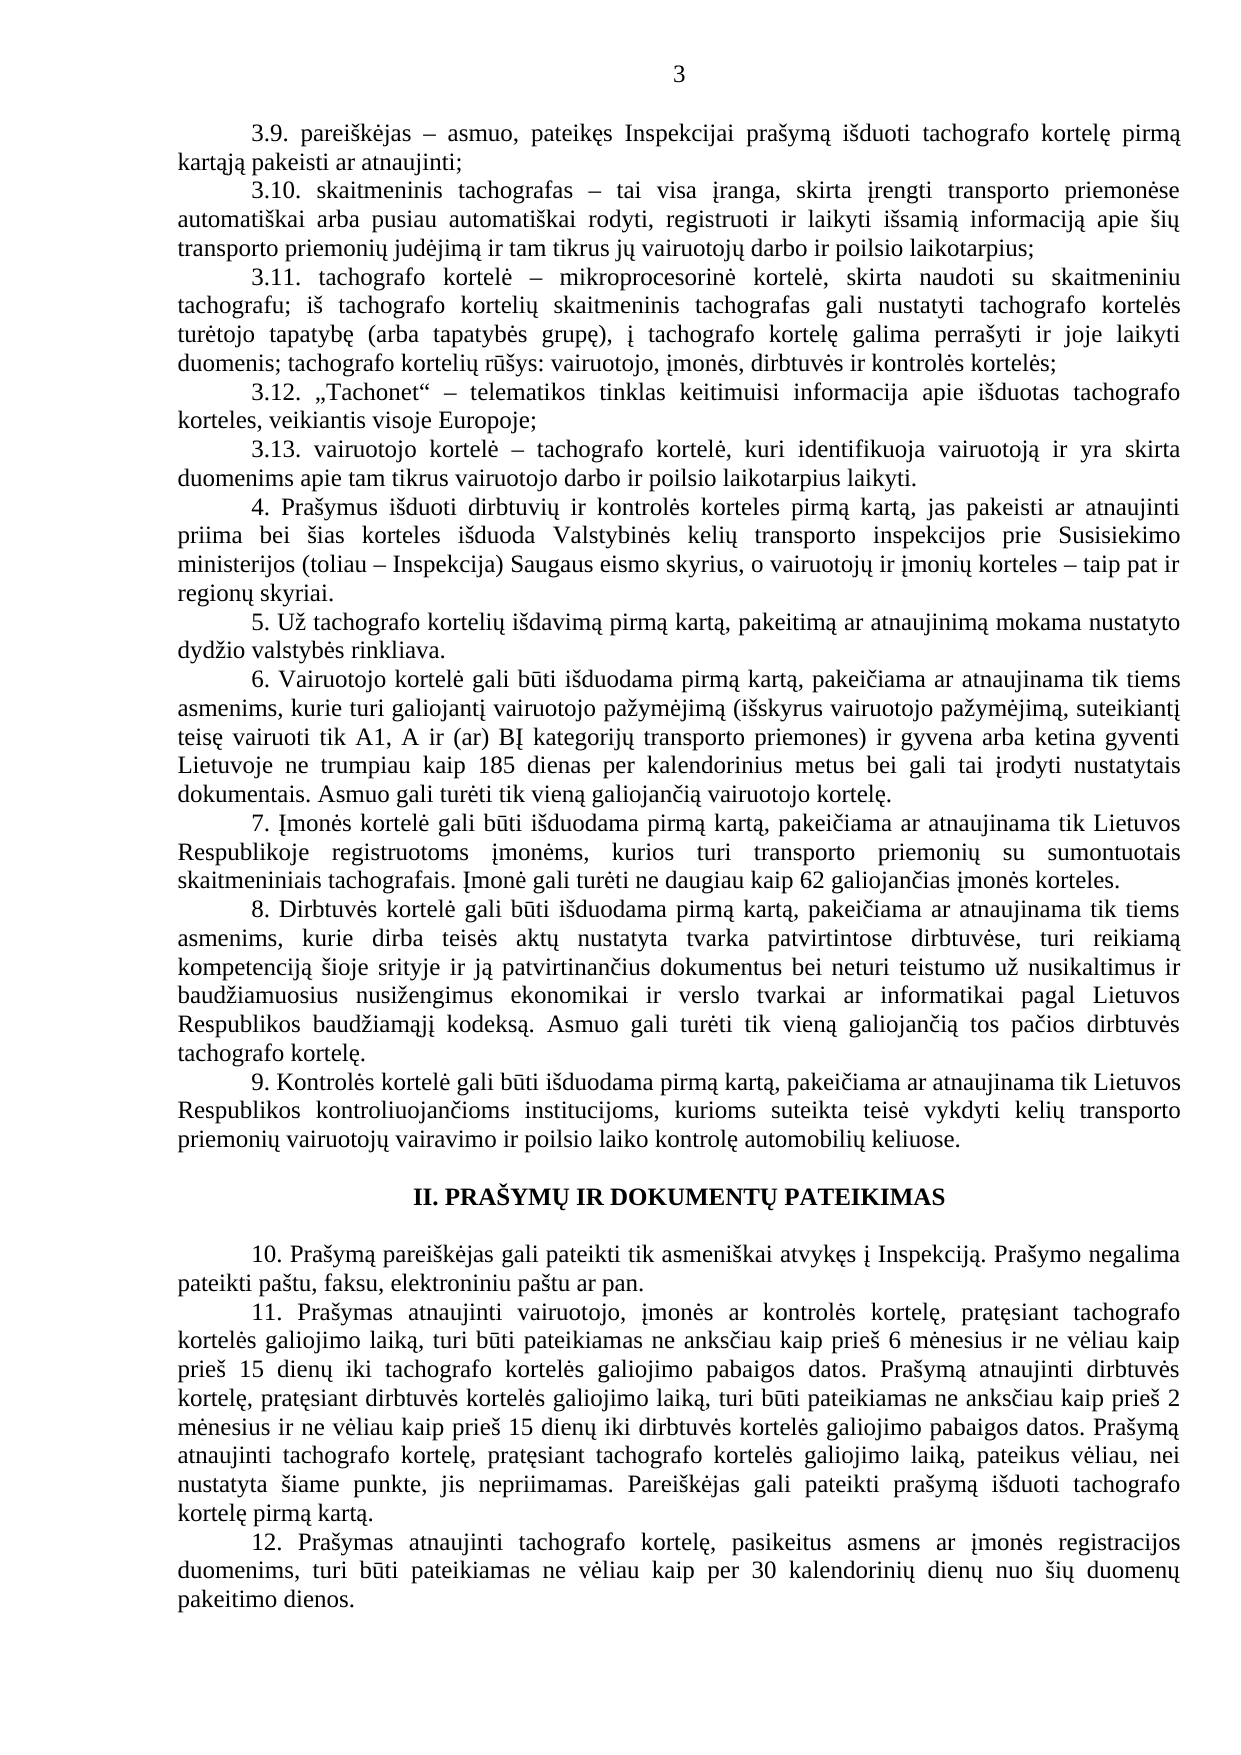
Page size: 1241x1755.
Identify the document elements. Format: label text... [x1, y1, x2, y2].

text 3.12. „Tachonet“ – telematikos tinklas keitimuisi informacija apie išduotas tachografo korteles, veikiantis visoje Europoje; [177, 377, 1181, 434]
text 12. Prašymas atnaujinti tachografo kortelę, pasikeitus asmens ar įmonės registracijos duomenims, turi būti pateikiamas ne vėliau kaip per 30 kalendorinių dienų nuo šių duomenų pakeitimo dienos. [177, 1527, 1181, 1613]
text 3.9. pareiškėjas – asmuo, pateikęs Inspekcijai prašymą išduoti tachografo kortelę pirmą kartąją pakeisti ar atnaujinti; [177, 118, 1181, 176]
text 7. Įmonės kortelė gali būti išduodama pirmą kartą, pakeičiama ar atnaujinama tik Lietuvos Respublikoje registruotoms įmonėms, kurios turi transporto priemonių su sumontuotais skaitmeniniais tachografais. Įmonė gali turėti ne daugiau kaip 62 galiojančias įmonės korteles. [177, 808, 1181, 894]
text 6. Vairuotojo kortelė gali būti išduodama pirmą kartą, pakeičiama ar atnaujinama tik tiems asmenims, kurie turi galiojantį vairuotojo pažymėjimą (išskyrus vairuotojo pažymėjimą, suteikiantį teisę vairuoti tik A1, A ir (ar) BĮ kategorijų transporto priemones) ir gyvena arba ketina gyventi Lietuvoje ne trumpiau kaip 185 dienas per kalendorinius metus bei gali tai įrodyti nustatytais dokumentais. Asmuo gali turėti tik vieną galiojančią vairuotojo kortelę. [177, 664, 1181, 808]
text 8. Dirbtuvės kortelė gali būti išduodama pirmą kartą, pakeičiama ar atnaujinama tik tiems asmenims, kurie dirba teisės aktų nustatyta tvarka patvirtintose dirbtuvėse, turi reikiamą kompetenciją šioje srityje ir ją patvirtinančius dokumentus bei neturi teistumo už nusikaltimus ir baudžiamuosius nusižengimus ekonomikai ir verslo tvarkai ar informatikai pagal Lietuvos Respublikos baudžiamąjį kodeksą. Asmuo gali turėti tik vieną galiojančią tos pačios dirbtuvės tachografo kortelę. [177, 894, 1181, 1067]
text 10. Prašymą pareiškėjas gali pateikti tik asmeniškai atvykęs į Inspekciją. Prašymo negalima pateikti paštu, faksu, elektroniniu paštu ar pan. [177, 1239, 1181, 1297]
text 9. Kontrolės kortelė gali būti išduodama pirmą kartą, pakeičiama ar atnaujinama tik Lietuvos Respublikos kontroliuojančioms institucijoms, kurioms suteikta teisė vykdyti kelių transporto priemonių vairuotojų vairavimo ir poilsio laiko kontrolę automobilių keliuose. [177, 1067, 1181, 1153]
text II. PRAŠYMŲ IR DOKUMENTŲ PATEIKIMAS [177, 1182, 1181, 1211]
text 4. Prašymus išduoti dirbtuvių ir kontrolės korteles pirmą kartą, jas pakeisti ar atnaujinti priima bei šias korteles išduoda Valstybinės kelių transporto inspekcijos prie Susisiekimo ministerijos (toliau – Inspekcija) Saugaus eismo skyrius, o vairuotojų ir įmonių korteles – taip pat ir regionų skyriai. [177, 492, 1181, 607]
text 3.13. vairuotojo kortelė – tachografo kortelė, kuri identifikuoja vairuotoją ir yra skirta duomenims apie tam tikrus vairuotojo darbo ir poilsio laikotarpius laikyti. [177, 434, 1181, 492]
text 5. Už tachografo kortelių išdavimą pirmą kartą, pakeitimą ar atnaujinimą mokama nustatyto dydžio valstybės rinkliava. [177, 607, 1181, 664]
text 3.10. skaitmeninis tachografas – tai visa įranga, skirta įrengti transporto priemonėse automatiškai arba pusiau automatiškai rodyti, registruoti ir laikyti išsamią informaciją apie šių transporto priemonių judėjimą ir tam tikrus jų vairuotojų darbo ir poilsio laikotarpius; [177, 176, 1181, 262]
text 11. Prašymas atnaujinti vairuotojo, įmonės ar kontrolės kortelę, pratęsiant tachografo kortelės galiojimo laiką, turi būti pateikiamas ne anksčiau kaip prieš 6 mėnesius ir ne vėliau kaip prieš 15 dienų iki tachografo kortelės galiojimo pabaigos datos. Prašymą atnaujinti dirbtuvės kortelę, pratęsiant dirbtuvės kortelės galiojimo laiką, turi būti pateikiamas ne anksčiau kaip prieš 2 mėnesius ir ne vėliau kaip prieš 15 dienų iki dirbtuvės kortelės galiojimo pabaigos datos. Prašymą atnaujinti tachografo kortelę, pratęsiant tachografo kortelės galiojimo laiką, pateikus vėliau, nei nustatyta šiame punkte, jis nepriimamas. Pareiškėjas gali pateikti prašymą išduoti tachografo kortelę pirmą kartą. [177, 1297, 1181, 1527]
text 3.11. tachografo kortelė – mikroprocesorinė kortelė, skirta naudoti su skaitmeniniu tachografu; iš tachografo kortelių skaitmeninis tachografas gali nustatyti tachografo kortelės turėtojo tapatybę (arba tapatybės grupę), į tachografo kortelę galima perrašyti ir joje laikyti duomenis; tachografo kortelių rūšys: vairuotojo, įmonės, dirbtuvės ir kontrolės kortelės; [177, 262, 1181, 377]
